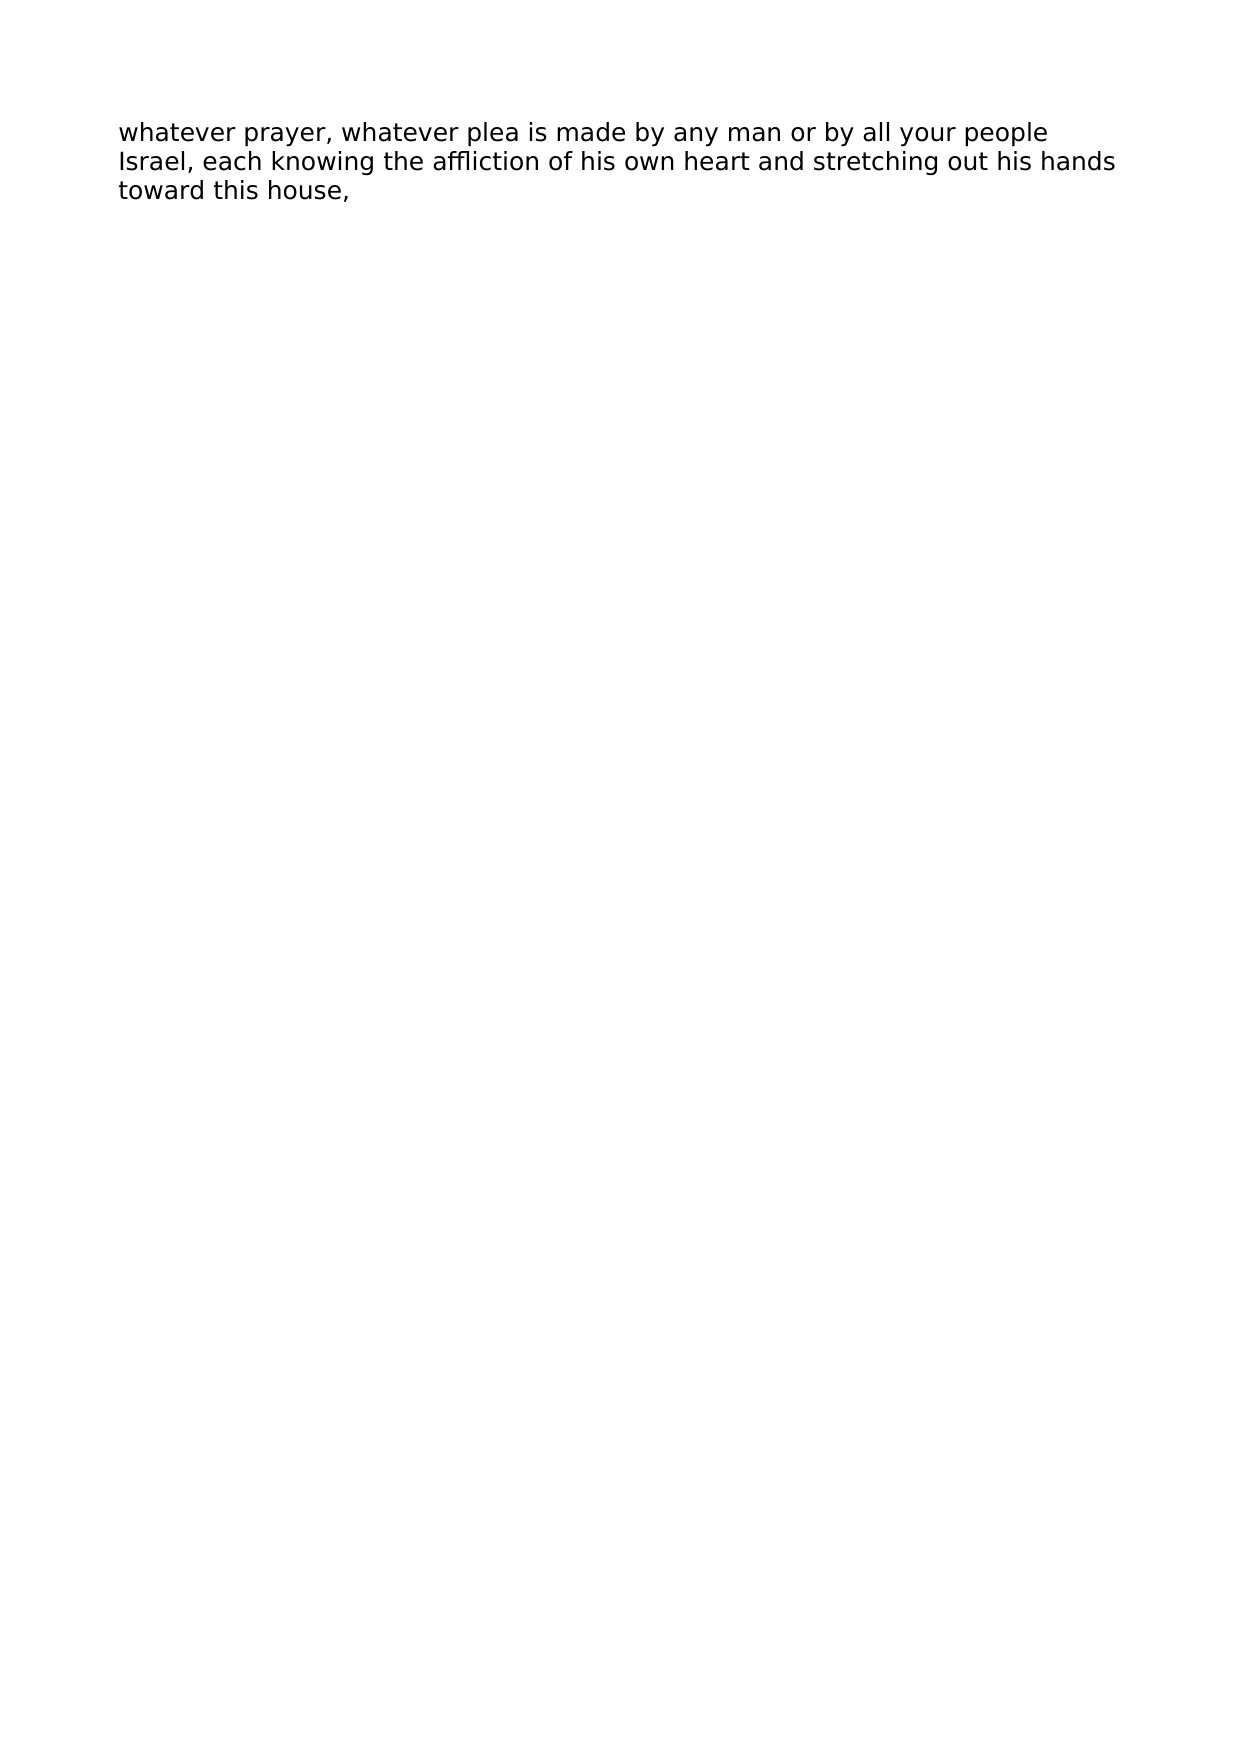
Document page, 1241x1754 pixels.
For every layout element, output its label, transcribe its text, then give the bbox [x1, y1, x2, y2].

text whatever prayer, whatever plea is made by any man or by all your people Israel, each knowing the affliction of his own heart and stretching out his hands toward this house, [118, 118, 1122, 206]
